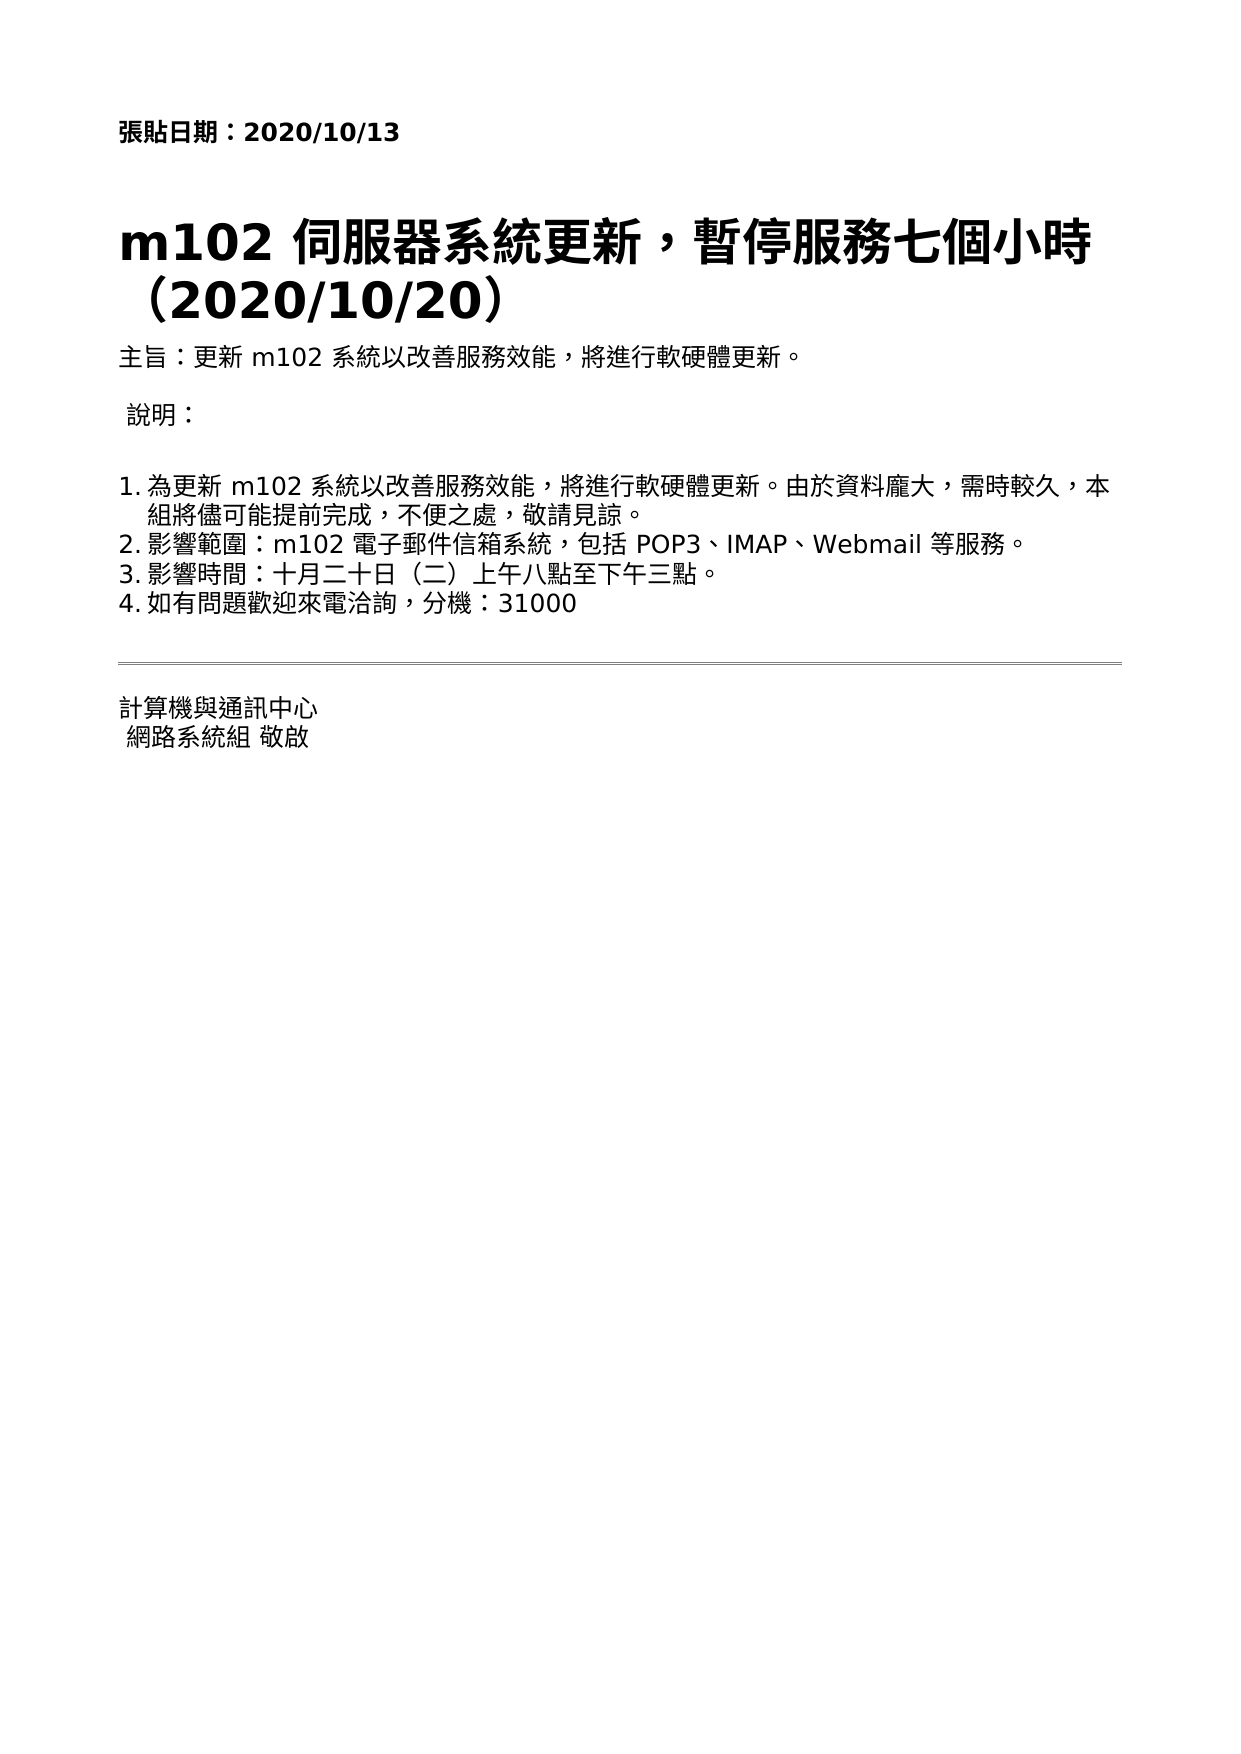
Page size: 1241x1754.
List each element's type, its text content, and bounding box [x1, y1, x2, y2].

list 影響時間：十月二十日（二）上午八點至下午三點。 [118, 560, 1122, 589]
list 影響範圍：m102 電子郵件信箱系統，包括 POP3、IMAP、Webmail 等服務。 [118, 531, 1122, 560]
list 為更新 m102 系統以改善服務效能，將進行軟硬體更新。由於資料龐大，需時較久，本組將儘可能提前完成，不便之處，敬請見諒。 [118, 472, 1122, 531]
subtitle m102 伺服器系統更新，暫停服務七個小時（2020/10/20） [118, 214, 1122, 330]
text 計算機與通訊中心 網路系統組 敬啟 [118, 694, 1122, 752]
list 如有問題歡迎來電洽詢，分機：31000 [118, 589, 1122, 618]
text 張貼日期：2020/10/13 [118, 118, 1122, 176]
text 主旨：更新 m102 系統以改善服務效能，將進行軟硬體更新。 說明： [118, 343, 1122, 430]
